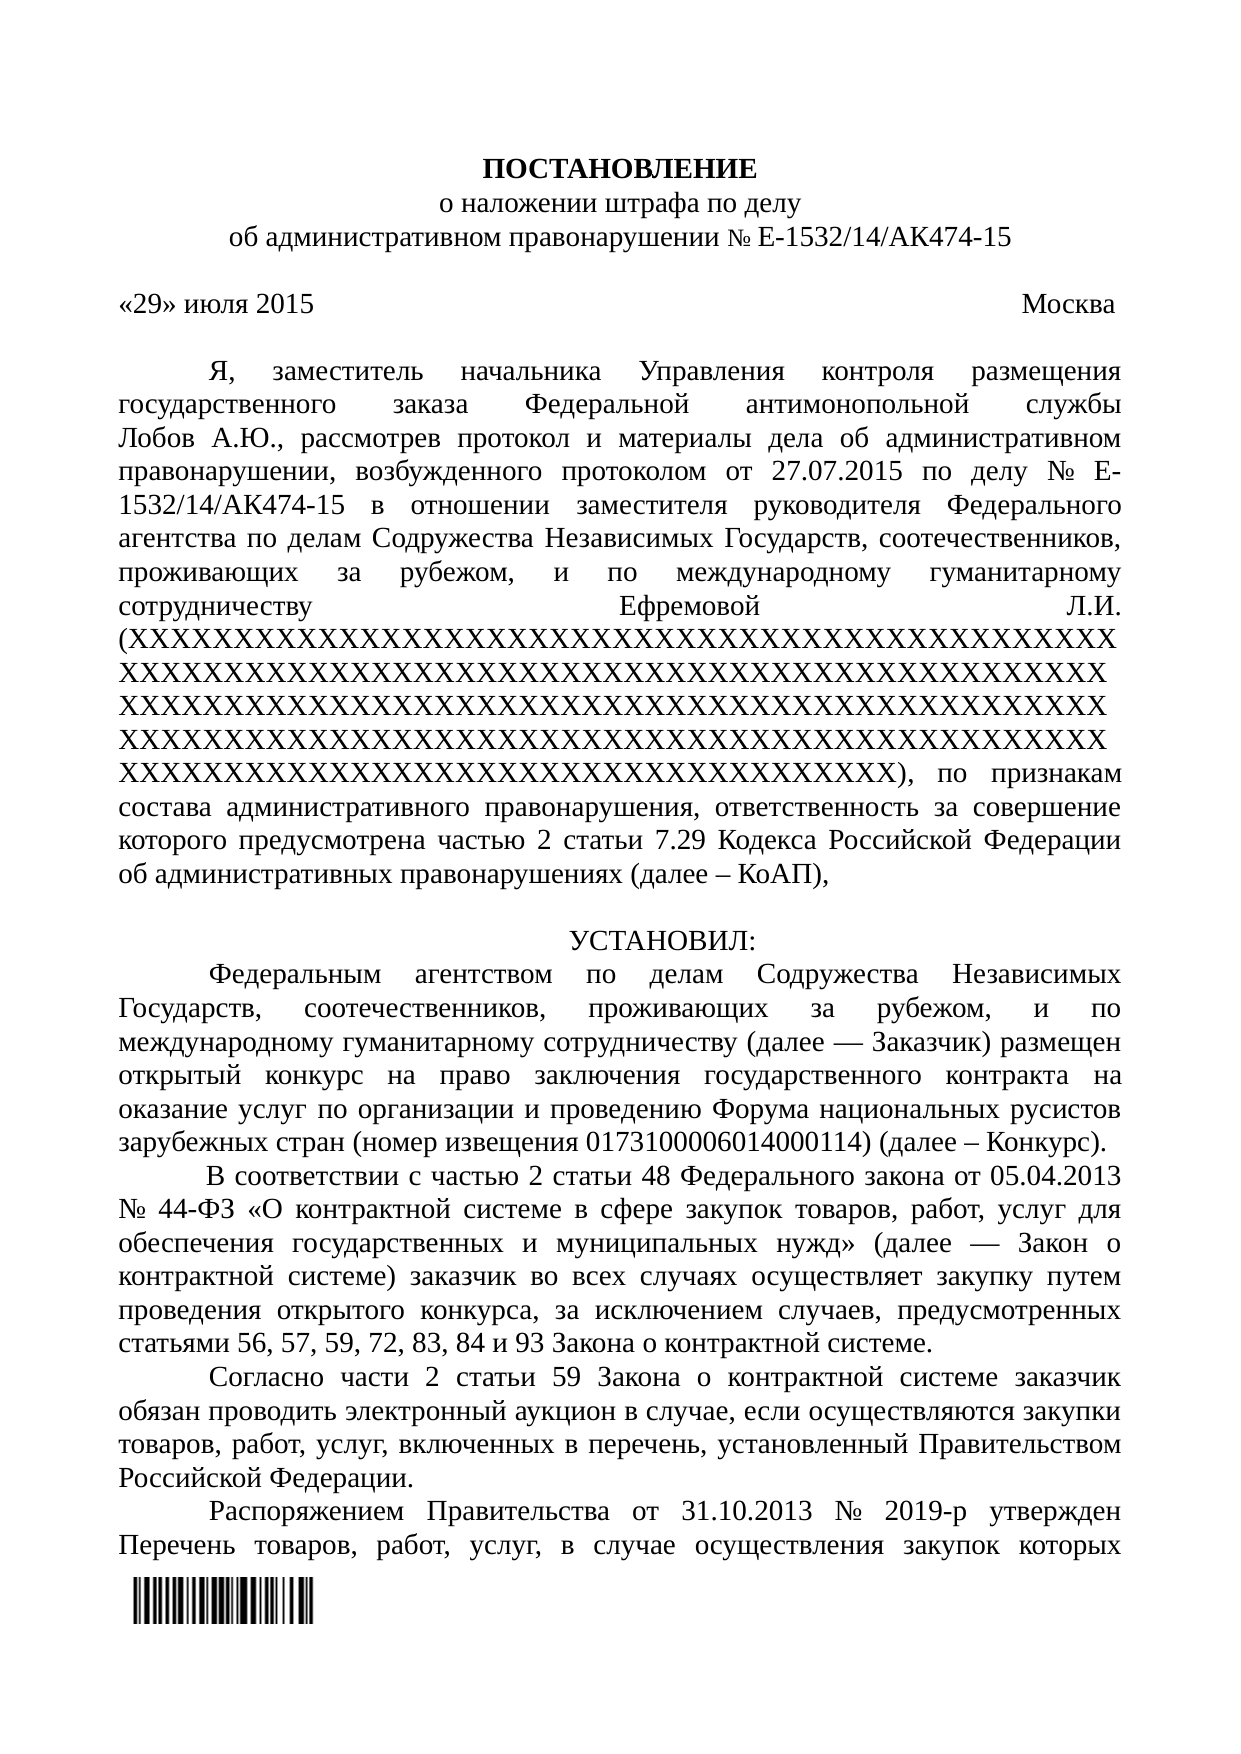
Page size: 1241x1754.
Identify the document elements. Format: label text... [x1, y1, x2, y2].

text Распоряжением Правительства от 31.10.2013 № 2019-р утвержден Перечень товаров, работ, услуг, в случае осуществления закупок которых [118, 1493, 1122, 1560]
text ПОСТАНОВЛЕНИЕ [118, 152, 1122, 185]
text Федеральным агентством по делам Содружества Независимых Государств, соотечественников, проживающих за рубежом, и по международному гуманитарному сотрудничеству (далее — Заказчик) размещен открытый конкурс на право заключения государственного контракта на оказание услуг по организации и проведению Форума национальных русистов зарубежных стран (номер извещения 0173100006014000114) (далее – Конкурс). [118, 957, 1122, 1158]
picture [118, 1577, 331, 1624]
text «29» июля 2015 Москва [118, 286, 1122, 319]
text о наложении штрафа по делу [118, 185, 1122, 219]
text Согласно части 2 статьи 59 Закона о контрактной системе заказчик обязан проводить электронный аукцион в случае, если осуществляются закупки товаров, работ, услуг, включенных в перечень, установленный Правительством Российской Федерации. [118, 1359, 1122, 1493]
text об административном правонарушении № Е-1532/14/АК474-15 [118, 219, 1122, 252]
text Я, заместитель начальника Управления контроля размещения государственного заказа Федеральной антимонопольной службы Лобов А.Ю., рассмотрев протокол и материалы дела об административном правонарушении, возбужденного протоколом от 27.07.2015 по делу № Е-1532/14/АК474-15 в отношении заместителя руководителя Федерального агентства по делам Содружества Независимых Государств, соотечественников, проживающих за рубежом, и по международному гуманитарному сотрудничеству Ефремовой Л.И. (XXXXXXXXXXXXXXXXXXXXXXXXXXXXXXXXXXXXXXXXXXXXXXXXXXXXXXXXXXXXXXXXXXXXXXXXXXXXXXXXXXXXXXXXXXXXXXXXXXXXXXXXXXXXXXXXXXXXXXXXXXXXXXXXXXXXXXXXXXXXXXXXXXXXXXXXXXXXXXXXXXXXXXXXXXXXXXXXXXXXXXXXXXXXXXXXXXXXXXXXXXXXXXXXXXXXXXXXXXXXXXXXX), по признакам состава административного правонарушения, ответственность за совершение которого предусмотрена частью 2 статьи 7.29 Кодекса Российской Федерации об административных правонарушениях (далее – КоАП), [118, 353, 1122, 889]
text УСТАНОВИЛ: [118, 923, 1122, 957]
text В соответствии с частью 2 статьи 48 Федерального закона от 05.04.2013 № 44-ФЗ «О контрактной системе в сфере закупок товаров, работ, услуг для обеспечения государственных и муниципальных нужд» (далее — Закон о контрактной системе) заказчик во всех случаях осуществляет закупку путем проведения открытого конкурса, за исключением случаев, предусмотренных статьями 56, 57, 59, 72, 83, 84 и 93 Закона о контрактной системе. [118, 1158, 1122, 1359]
